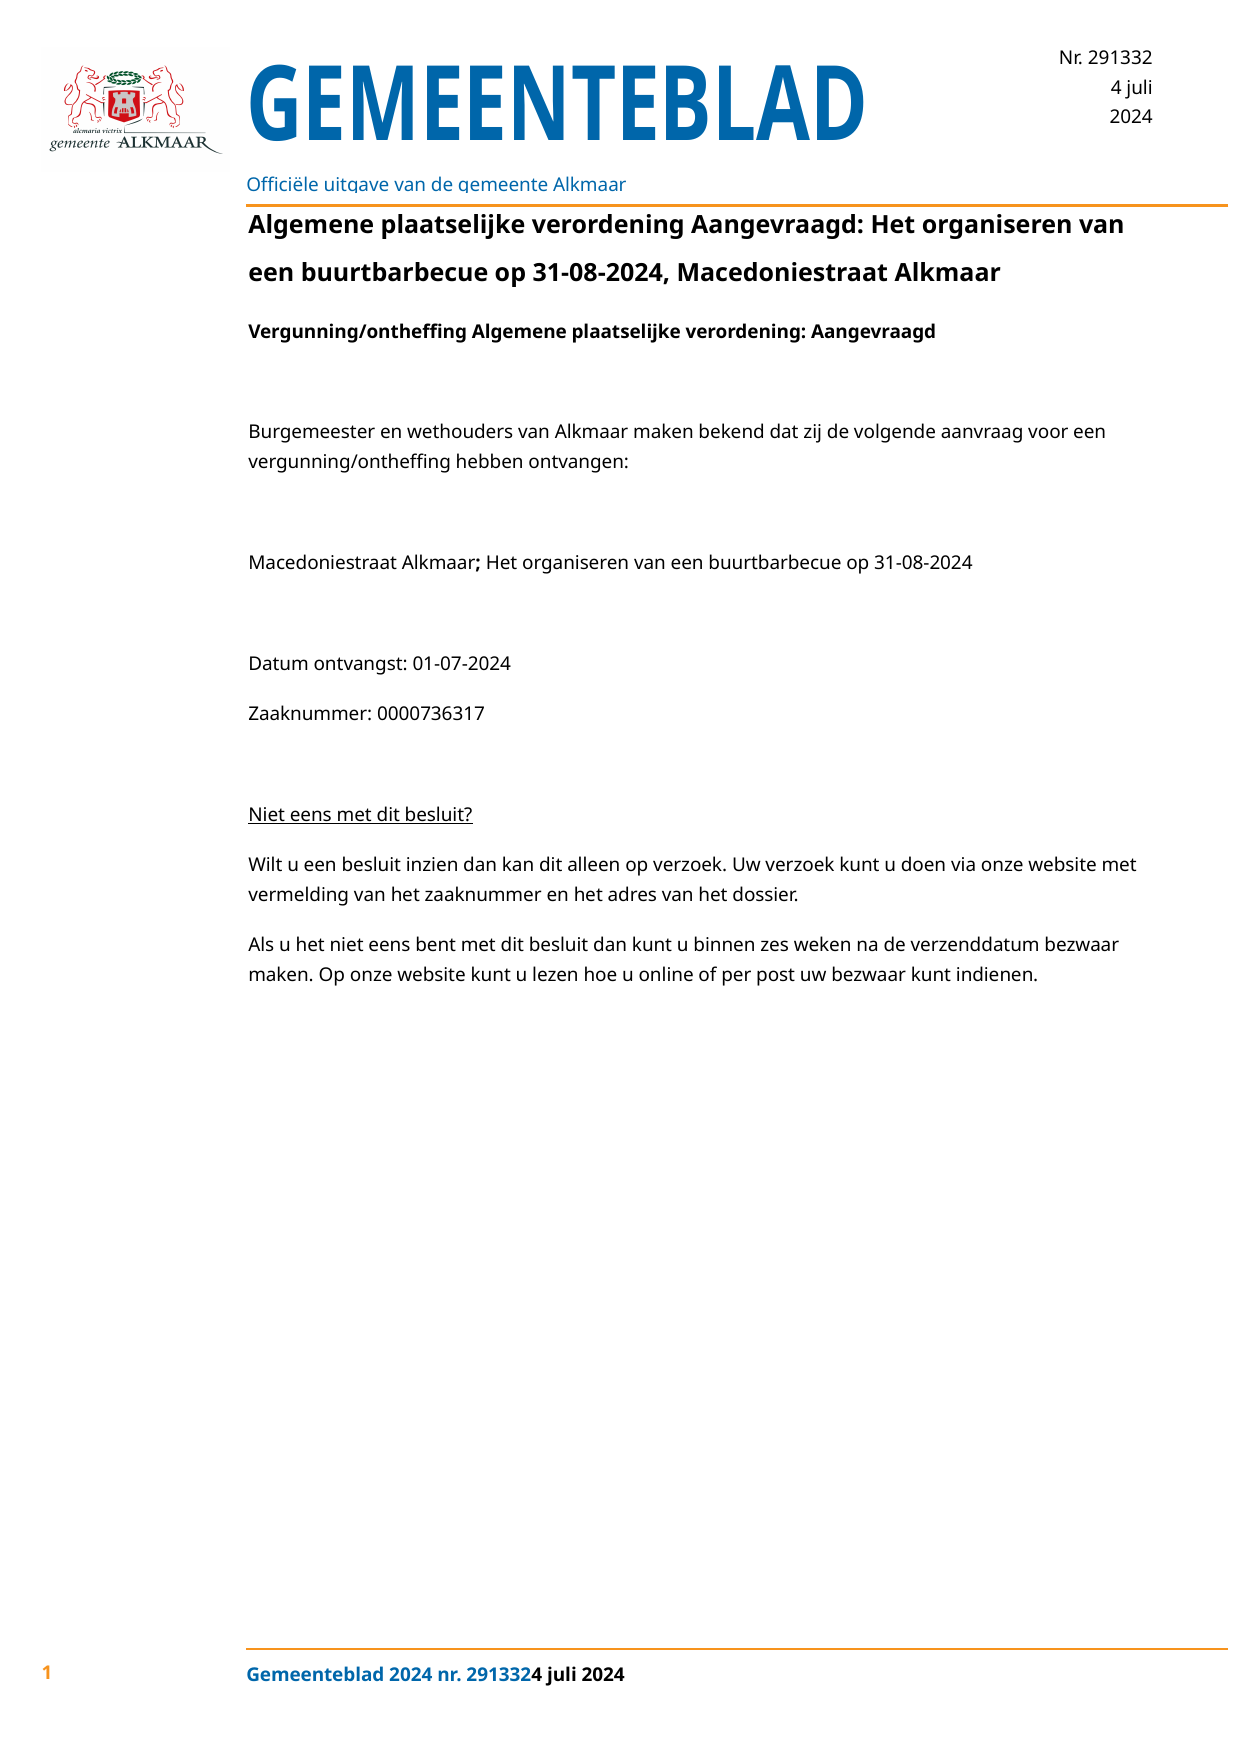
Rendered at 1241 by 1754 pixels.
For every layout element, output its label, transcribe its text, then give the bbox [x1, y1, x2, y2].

text Zaaknummer: 0000736317 [248, 700, 1152, 726]
text Niet eens met dit besluit? [248, 801, 1152, 827]
text Burgemeester en wethouders van Alkmaar maken bekend dat zij de volgende aanvraag voor een vergunning/ontheffing hebben ontvangen: [248, 419, 1152, 474]
text Vergunning/ontheffing Algemene plaatselijke verordening: Aangevraagd [248, 318, 1152, 344]
text Als u het niet eens bent met dit besluit dan kunt u binnen zes weken na de verzenddatum bezwaar maken. Op onze website kunt u lezen hoe u online of per post uw bezwaar kunt indienen. [248, 932, 1152, 987]
text Datum ontvangst: 01-07-2024 [248, 650, 1152, 676]
text Wilt u een besluit inzien dan kan dit alleen op verzoek. Uw verzoek kunt u doen via onze website met vermelding van het zaaknummer en het adres van het dossier. [248, 852, 1152, 907]
text Macedoniestraat Alkmaar; Het organiseren van een buurtbarbecue op 31-08-2024 [248, 549, 1152, 575]
text Algemene plaatselijke verordening Aangevraagd: Het organiseren van een buurtbarbecue op 31-08-2024, Macedoniestraat Alkmaar [248, 207, 1152, 288]
picture [41, 47, 231, 172]
